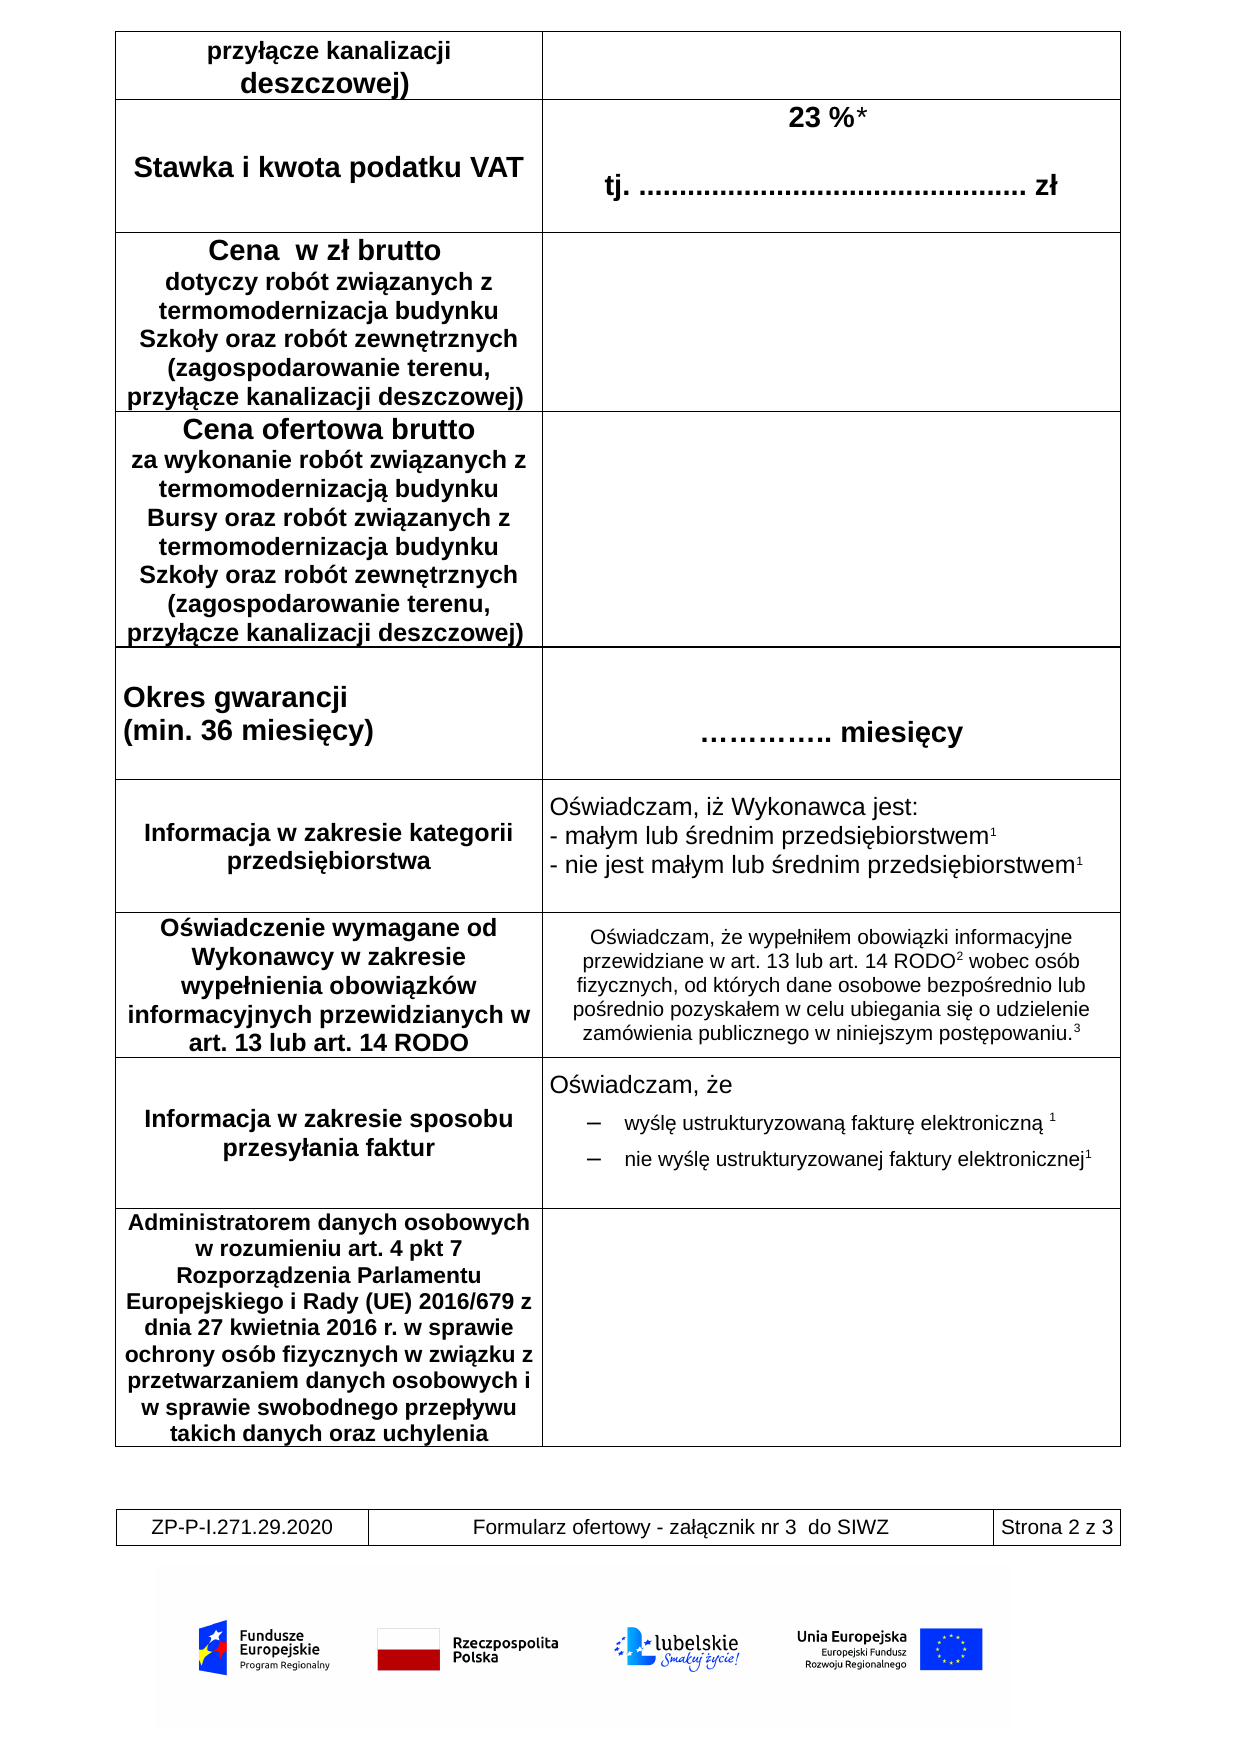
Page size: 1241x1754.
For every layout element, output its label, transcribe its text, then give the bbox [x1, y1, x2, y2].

table_cell Oświadczenie wymagane od Wykonawcy w zakresie wypełnienia obowiązków informacyjnych przewidzianych w art. 13 lub art. 14 RODO [116, 913, 542, 1057]
table_cell [543, 32, 1120, 99]
table_cell Oświadczam, iż Wykonawca jest: - małym lub średnim przedsiębiorstwem1 - nie jest małym lub średnim przedsiębiorstwem1 [543, 780, 1120, 912]
table_cell Oświadczam, że wyślę ustrukturyzowaną fakturę elektroniczną 1 nie wyślę ustrukturyzowanej faktury elektronicznej1 [543, 1058, 1120, 1208]
table_cell Okres gwarancji (min. 36 miesięcy) [116, 648, 542, 779]
table_cell Cena ofertowa brutto za wykonanie robót związanych z termomodernizacją budynku Bursy oraz robót związanych z termomodernizacja budynku Szkoły oraz robót zewnętrznych (zagospodarowanie terenu, przyłącze kanalizacji deszczowej) [116, 412, 542, 646]
table_cell [543, 1209, 1120, 1446]
picture [155, 1565, 1011, 1729]
table_cell Stawka i kwota podatku VAT [116, 100, 542, 232]
table_cell [543, 233, 1120, 411]
table_cell [543, 412, 1120, 646]
table_cell Informacja w zakresie kategorii przedsiębiorstwa [116, 780, 542, 912]
table_cell Cena w zł brutto dotyczy robót związanych z termomodernizacja budynku Szkoły oraz robót zewnętrznych (zagospodarowanie terenu, przyłącze kanalizacji deszczowej) [116, 233, 542, 411]
table_cell Informacja w zakresie sposobu przesyłania faktur [116, 1058, 542, 1208]
table_cell Oświadczam, że wypełniłem obowiązki informacyjne przewidziane w art. 13 lub art. 14 RODO2 wobec osób fizycznych, od których dane osobowe bezpośrednio lub pośrednio pozyskałem w celu ubiegania się o udzielenie zamówienia publicznego w niniejszym postępowaniu.3 [543, 913, 1120, 1057]
table_cell Administratorem danych osobowych w rozumieniu art. 4 pkt 7 Rozporządzenia Parlamentu Europejskiego i Rady (UE) 2016/679 z dnia 27 kwietnia 2016 r. w sprawie ochrony osób fizycznych w związku z przetwarzaniem danych osobowych i w sprawie swobodnego przepływu takich danych oraz uchylenia [116, 1209, 542, 1446]
table_cell ………….. miesięcy [543, 648, 1120, 779]
table_cell przyłącze kanalizacji deszczowej) [116, 32, 542, 99]
table_cell 23 %* tj. ................................................ zł [543, 100, 1120, 232]
